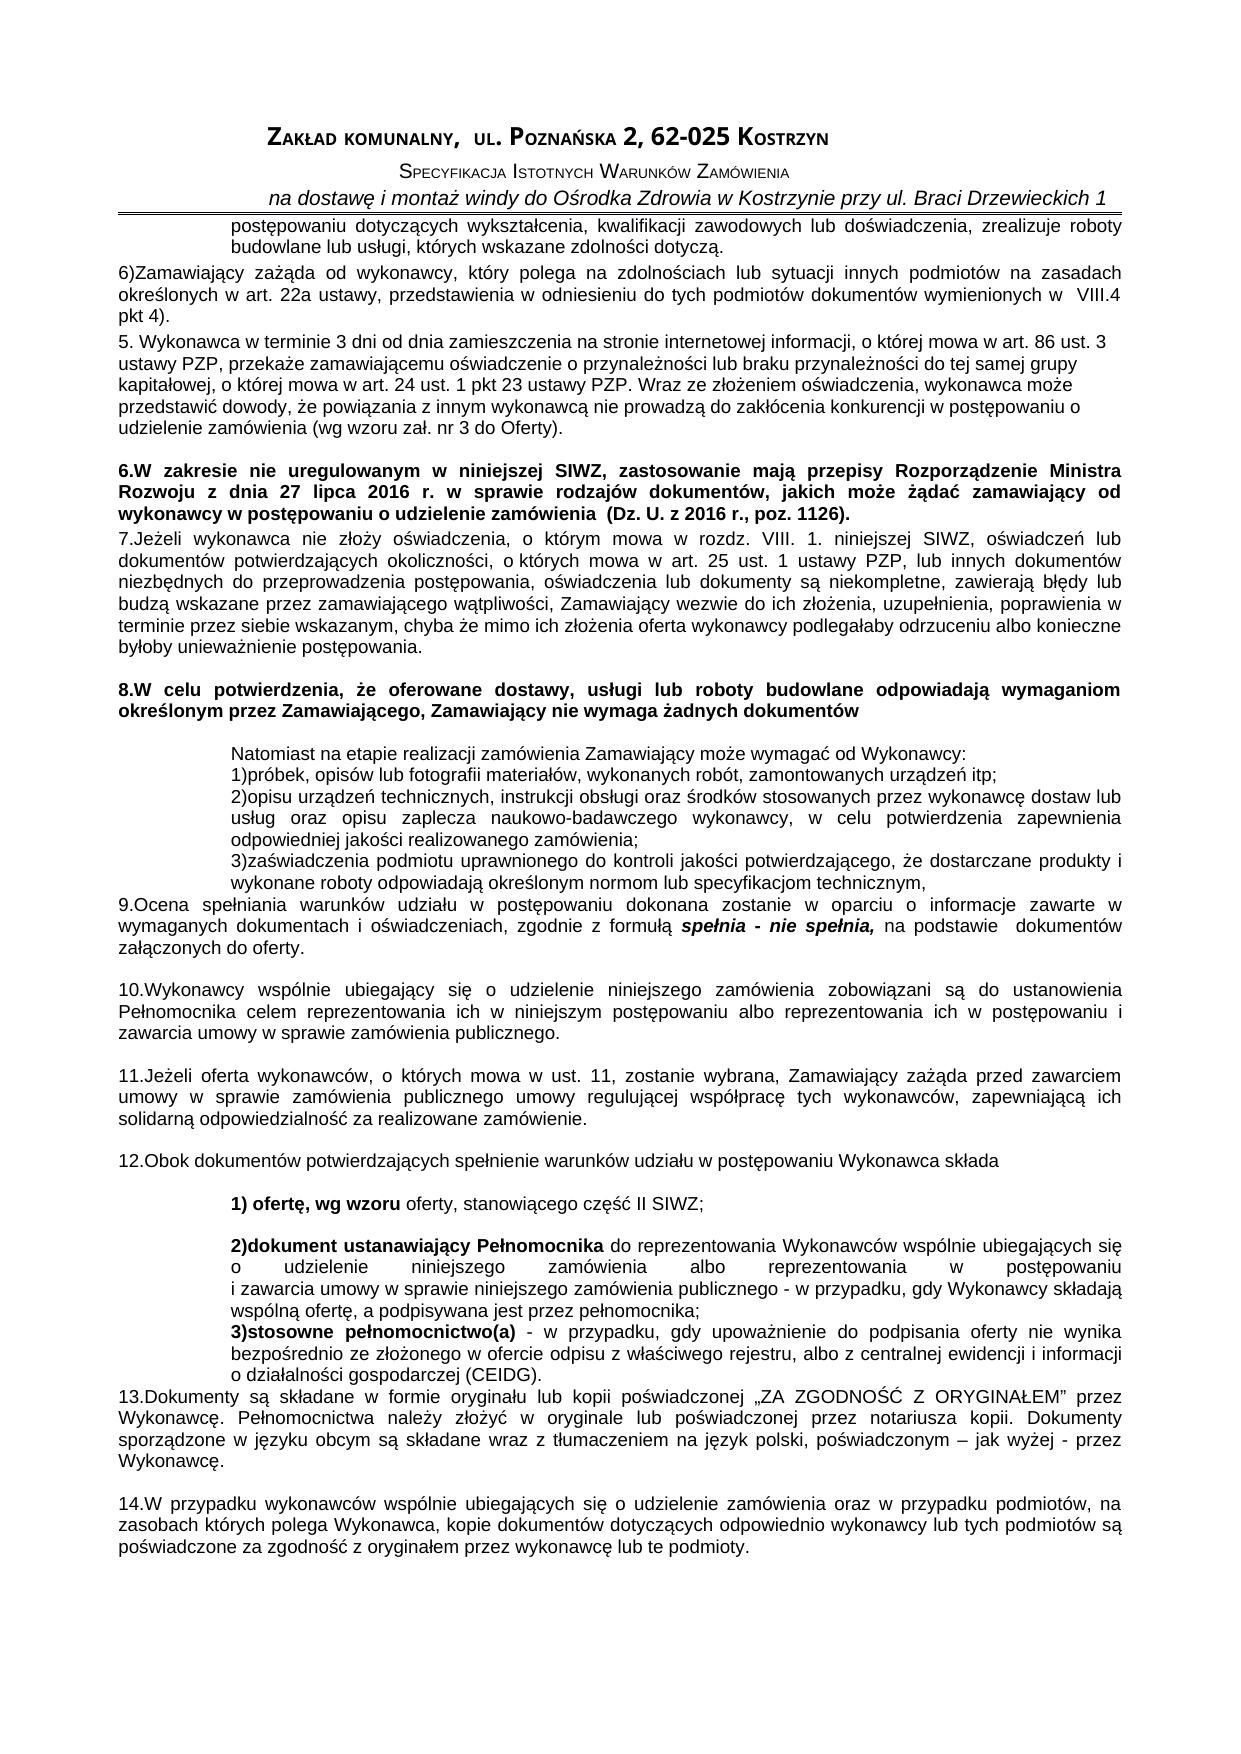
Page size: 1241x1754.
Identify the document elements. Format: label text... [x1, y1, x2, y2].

list 3)stosowne pełnomocnictwo(a) - w przypadku, gdy upoważnienie do podpisania oferty nie wynika bezpośrednio ze złożonego w ofercie odpisu z właściwego rejestru, albo z centralnej ewidencji i informacji o działalności gospodarczej (CEIDG). [156, 1321, 1122, 1386]
list 7.Jeżeli wykonawca nie złoży oświadczenia, o którym mowa w rozdz. VIII. 1. niniejszej SIWZ, oświadczeń lub dokumentów potwierdzających okoliczności, o których mowa w art. 25 ust. 1 ustawy PZP, lub innych dokumentów niezbędnych do przeprowadzenia postępowania, oświadczenia lub dokumenty są niekompletne, zawierają błędy lub budzą wskazane przez zamawiającego wątpliwości, Zamawiający wezwie do ich złożenia, uzupełnienia, poprawienia w terminie przez siebie wskazanym, chyba że mimo ich złożenia oferta wykonawcy podlegałaby odrzuceniu albo konieczne byłoby unieważnienie postępowania. [118, 528, 1122, 658]
list 8.W celu potwierdzenia, że oferowane dostawy, usługi lub roboty budowlane odpowiadają wymaganiom określonym przez Zamawiającego, Zamawiający nie wymaga żadnych dokumentów [118, 678, 1122, 722]
list 9.Ocena spełniania warunków udziału w postępowaniu dokonana zostanie w oparciu o informacje zawarte w wymaganych dokumentach i oświadczeniach, zgodnie z formułą spełnia - nie spełnia, na podstawie dokumentów załączonych do oferty. [118, 893, 1122, 958]
list 2)opisu urządzeń technicznych, instrukcji obsługi oraz środków stosowanych przez wykonawcę dostaw lub usług oraz opisu zaplecza naukowo-badawczego wykonawcy, w celu potwierdzenia zapewnienia odpowiedniej jakości realizowanego zamówienia; [156, 786, 1122, 850]
list 13.Dokumenty są składane w formie oryginału lub kopii poświadczonej „ZA ZGODNOŚĆ Z ORYGINAŁEM” przez Wykonawcę. Pełnomocnictwa należy złożyć w oryginale lub poświadczonej przez notariusza kopii. Dokumenty sporządzone w języku obcym są składane wraz z tłumaczeniem na język polski, poświadczonym – jak wyżej - przez Wykonawcę. [118, 1386, 1122, 1472]
list Natomiast na etapie realizacji zamówienia Zamawiający może wymagać od Wykonawcy: [156, 742, 1122, 764]
list 14.W przypadku wykonawców wspólnie ubiegających się o udzielenie zamówienia oraz w przypadku podmiotów, na zasobach których polega Wykonawca, kopie dokumentów dotyczących odpowiednio wykonawcy lub tych podmiotów są poświadczone za zgodność z oryginałem przez wykonawcę lub te podmioty. [118, 1493, 1122, 1557]
list 1) ofertę, wg wzoru oferty, stanowiącego część II SIWZ; [156, 1192, 1122, 1214]
list 2)dokument ustanawiający Pełnomocnika do reprezentowania Wykonawców wspólnie ubiegających się o udzielenie niniejszego zamówienia albo reprezentowania w postępowaniu i zawarcia umowy w sprawie niniejszego zamówienia publicznego - w przypadku, gdy Wykonawcy składają wspólną ofertę, a podpisywana jest przez pełnomocnika; [156, 1235, 1122, 1321]
list 10.Wykonawcy wspólnie ubiegający się o udzielenie niniejszego zamówienia zobowiązani są do ustanowienia Pełnomocnika celem reprezentowania ich w niniejszym postępowaniu albo reprezentowania ich w postępowaniu i zawarcia umowy w sprawie zamówienia publicznego. [118, 979, 1122, 1043]
list 1)próbek, opisów lub fotografii materiałów, wykonanych robót, zamontowanych urządzeń itp; [156, 764, 1122, 786]
list 6)Zamawiający zażąda od wykonawcy, który polega na zdolnościach lub sytuacji innych podmiotów na zasadach określonych w art. 22a ustawy, przedstawienia w odniesieniu do tych podmiotów dokumentów wymienionych w VIII.4 pkt 4). [118, 262, 1122, 327]
list postępowaniu dotyczących wykształcenia, kwalifikacji zawodowych lub doświadczenia, zrealizuje roboty budowlane lub usługi, których wskazane zdolności dotyczą. [156, 215, 1122, 258]
list 3)zaświadczenia podmiotu uprawnionego do kontroli jakości potwierdzającego, że dostarczane produkty i wykonane roboty odpowiadają określonym normom lub specyfikacjom technicznym, [156, 850, 1122, 893]
list 12.Obok dokumentów potwierdzających spełnienie warunków udziału w postępowaniu Wykonawca składa [118, 1150, 1122, 1171]
list 6.W zakresie nie uregulowanym w niniejszej SIWZ, zastosowanie mają przepisy Rozporządzenie Ministra Rozwoju z dnia 27 lipca 2016 r. w sprawie rodzajów dokumentów, jakich może żądać zamawiający od wykonawcy w postępowaniu o udzielenie zamówienia (Dz. U. z 2016 r., poz. 1126). [118, 459, 1122, 524]
list 11.Jeżeli oferta wykonawców, o których mowa w ust. 11, zostanie wybrana, Zamawiający zażąda przed zawarciem umowy w sprawie zamówienia publicznego umowy regulującej współpracę tych wykonawców, zapewniającą ich solidarną odpowiedzialność za realizowane zamówienie. [118, 1064, 1122, 1129]
list 5. Wykonawca w terminie 3 dni od dnia zamieszczenia na stronie internetowej informacji, o której mowa w art. 86 ust. 3 ustawy PZP, przekaże zamawiającemu oświadczenie o przynależności lub braku przynależności do tej samej grupy kapitałowej, o której mowa w art. 24 ust. 1 pkt 23 ustawy PZP. Wraz ze złożeniem oświadczenia, wykonawca może przedstawić dowody, że powiązania z innym wykonawcą nie prowadzą do zakłócenia konkurencji w postępowaniu o udzielenie zamówienia (wg wzoru zał. nr 3 do Oferty). [118, 331, 1122, 438]
